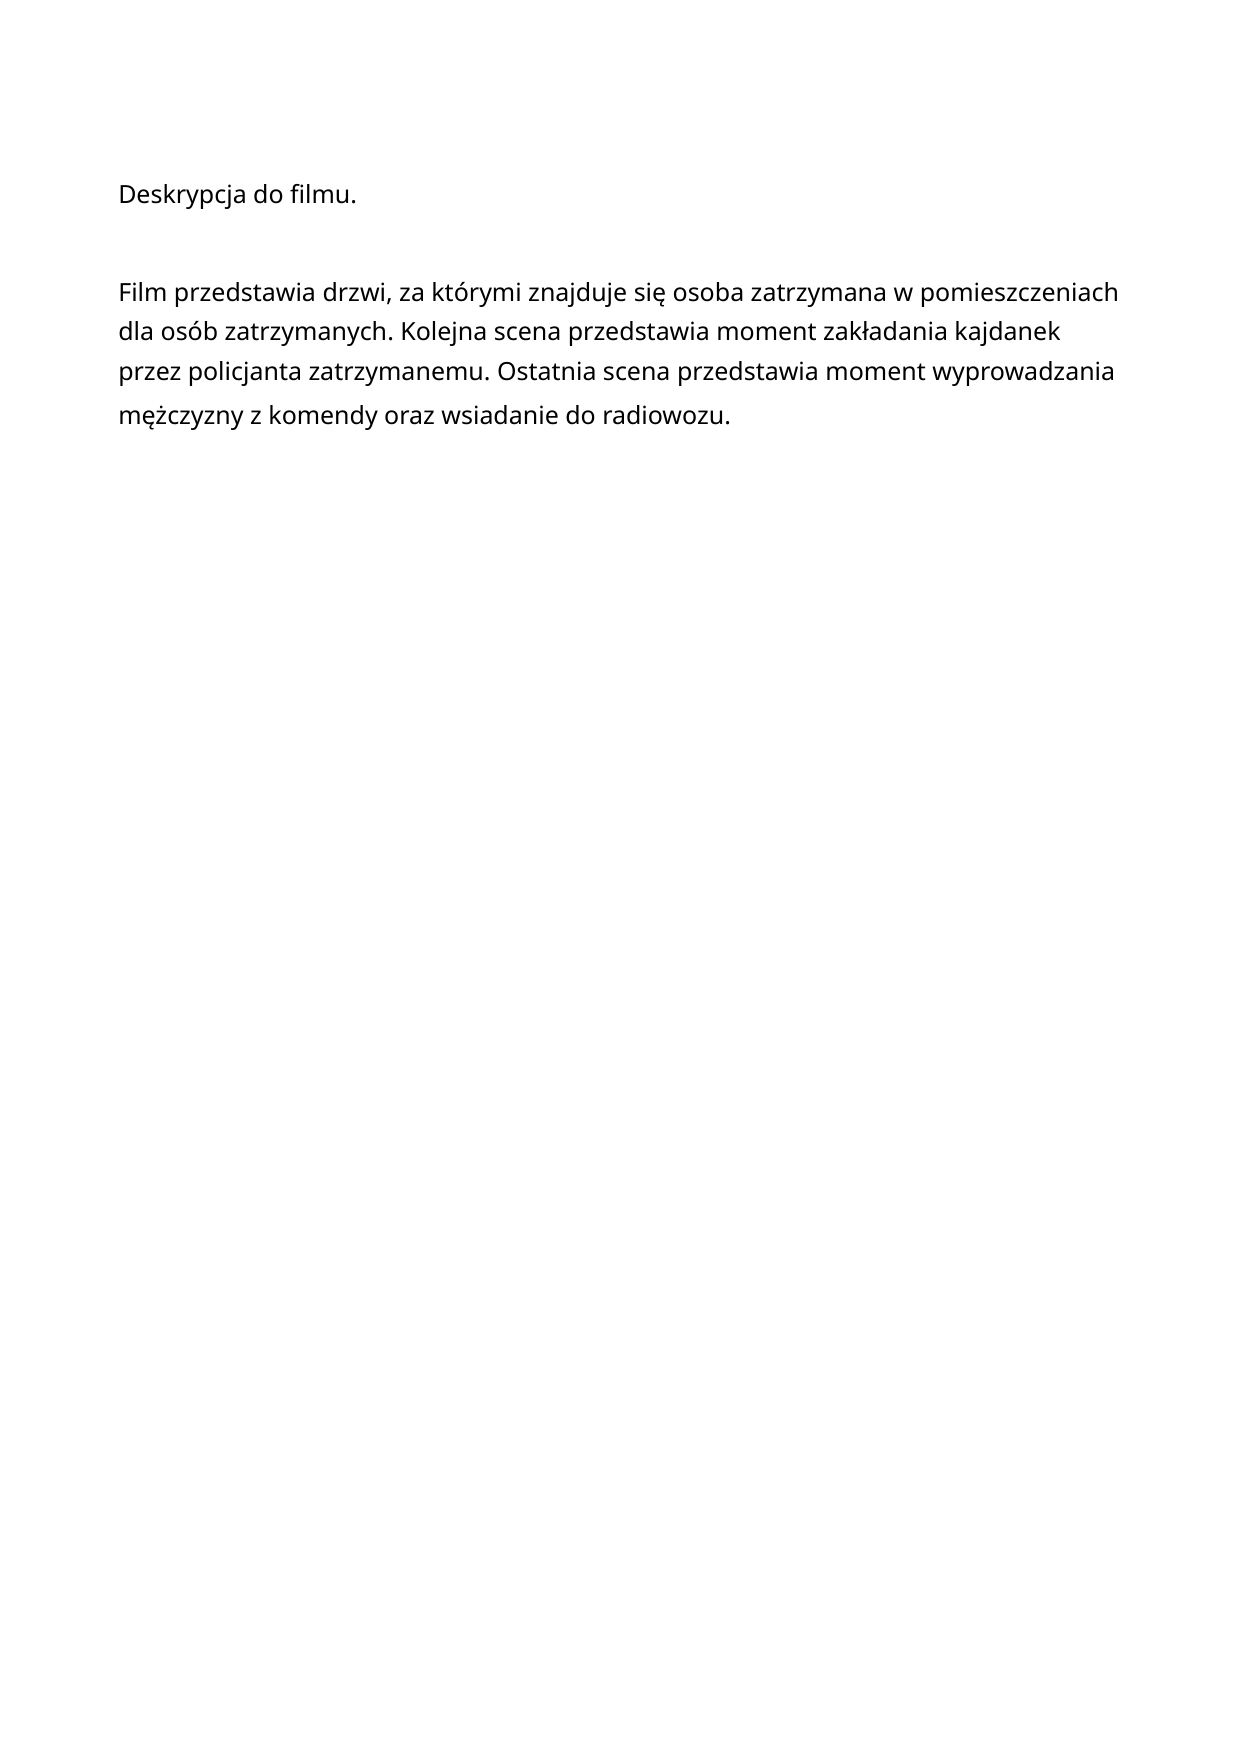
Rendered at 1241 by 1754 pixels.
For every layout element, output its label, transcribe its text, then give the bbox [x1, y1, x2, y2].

text Deskrypcja do filmu. [118, 176, 1122, 210]
text Film przedstawia drzwi, za którymi znajduje się osoba zatrzymana w pomieszczeniach dla osób zatrzymanych. Kolejna scena przedstawia moment zakładania kajdanek przez policjanta zatrzymanemu. Ostatnia scena przedstawia moment wyprowadzania mężczyzny z komendy oraz wsiadanie do radiowozu. [118, 230, 1122, 433]
